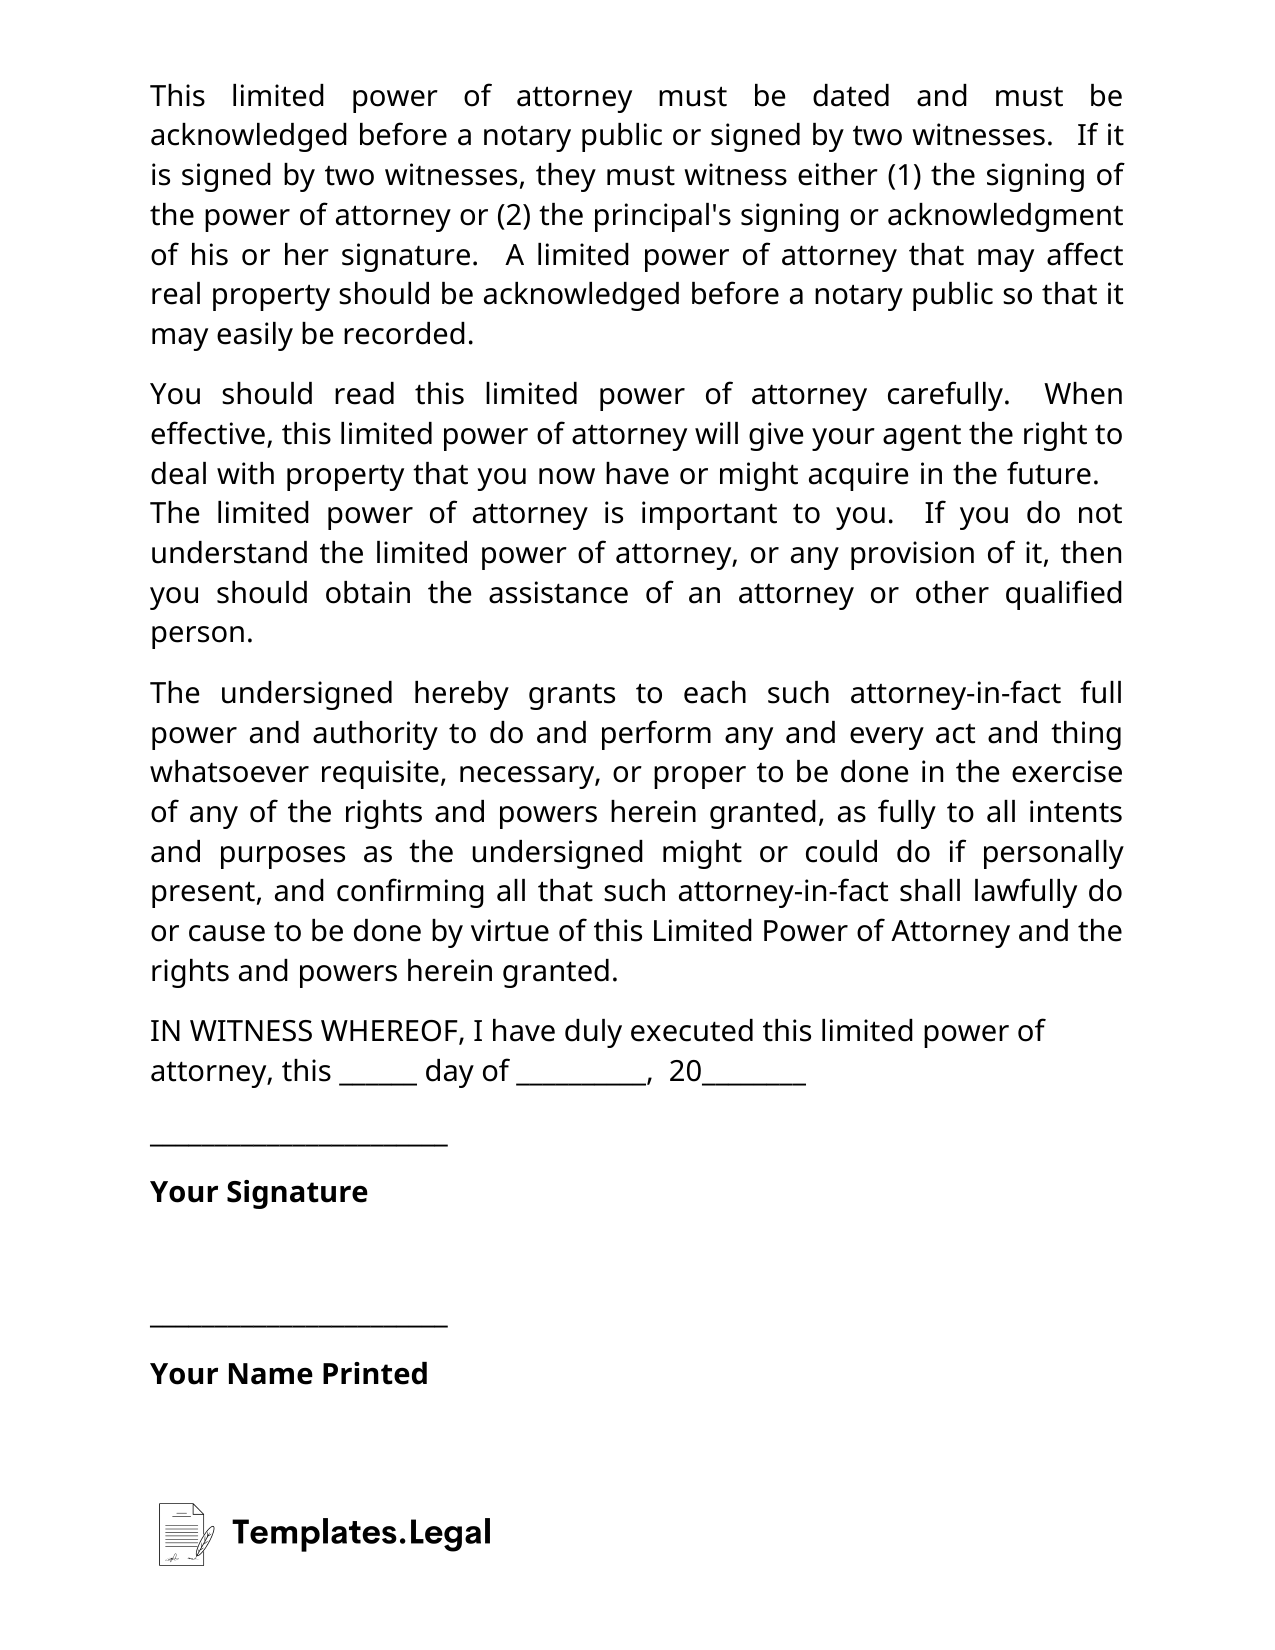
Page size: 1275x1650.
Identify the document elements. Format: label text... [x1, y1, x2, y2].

text _______________________ [150, 1292, 1125, 1332]
text This limited power of attorney must be dated and must be acknowledged before a notary public or signed by two witnesses. If it is signed by two witnesses, they must witness either (1) the signing of the power of attorney or (2) the principal's signing or acknowledgment of his or her signature. A limited power of attorney that may affect real property should be acknowledged before a notary public so that it may easily be recorded. [150, 75, 1125, 353]
text IN WITNESS WHEREOF, I have duly executed this limited power of attorney, this ______ day of __________, 20________ [150, 1011, 1125, 1090]
text Your Signature [150, 1171, 1125, 1211]
text The undersigned hereby grants to each such attorney-in-fact full power and authority to do and perform any and every act and thing whatsoever requisite, necessary, or proper to be done in the exercise of any of the rights and powers herein granted, as fully to all intents and purposes as the undersigned might or could do if personally present, and confirming all that such attorney-in-fact shall lawfully do or cause to be done by virtue of this Limited Power of Attorney and the rights and powers herein granted. [150, 672, 1125, 990]
text You should read this limited power of attorney carefully. When effective, this limited power of attorney will give your agent the right to deal with property that you now have or might acquire in the future. The limited power of attorney is important to you. If you do not understand the limited power of attorney, or any provision of it, then you should obtain the assistance of an attorney or other qualified person. [150, 374, 1125, 651]
text Your Name Printed [150, 1353, 1125, 1432]
text _______________________ [150, 1111, 1125, 1151]
